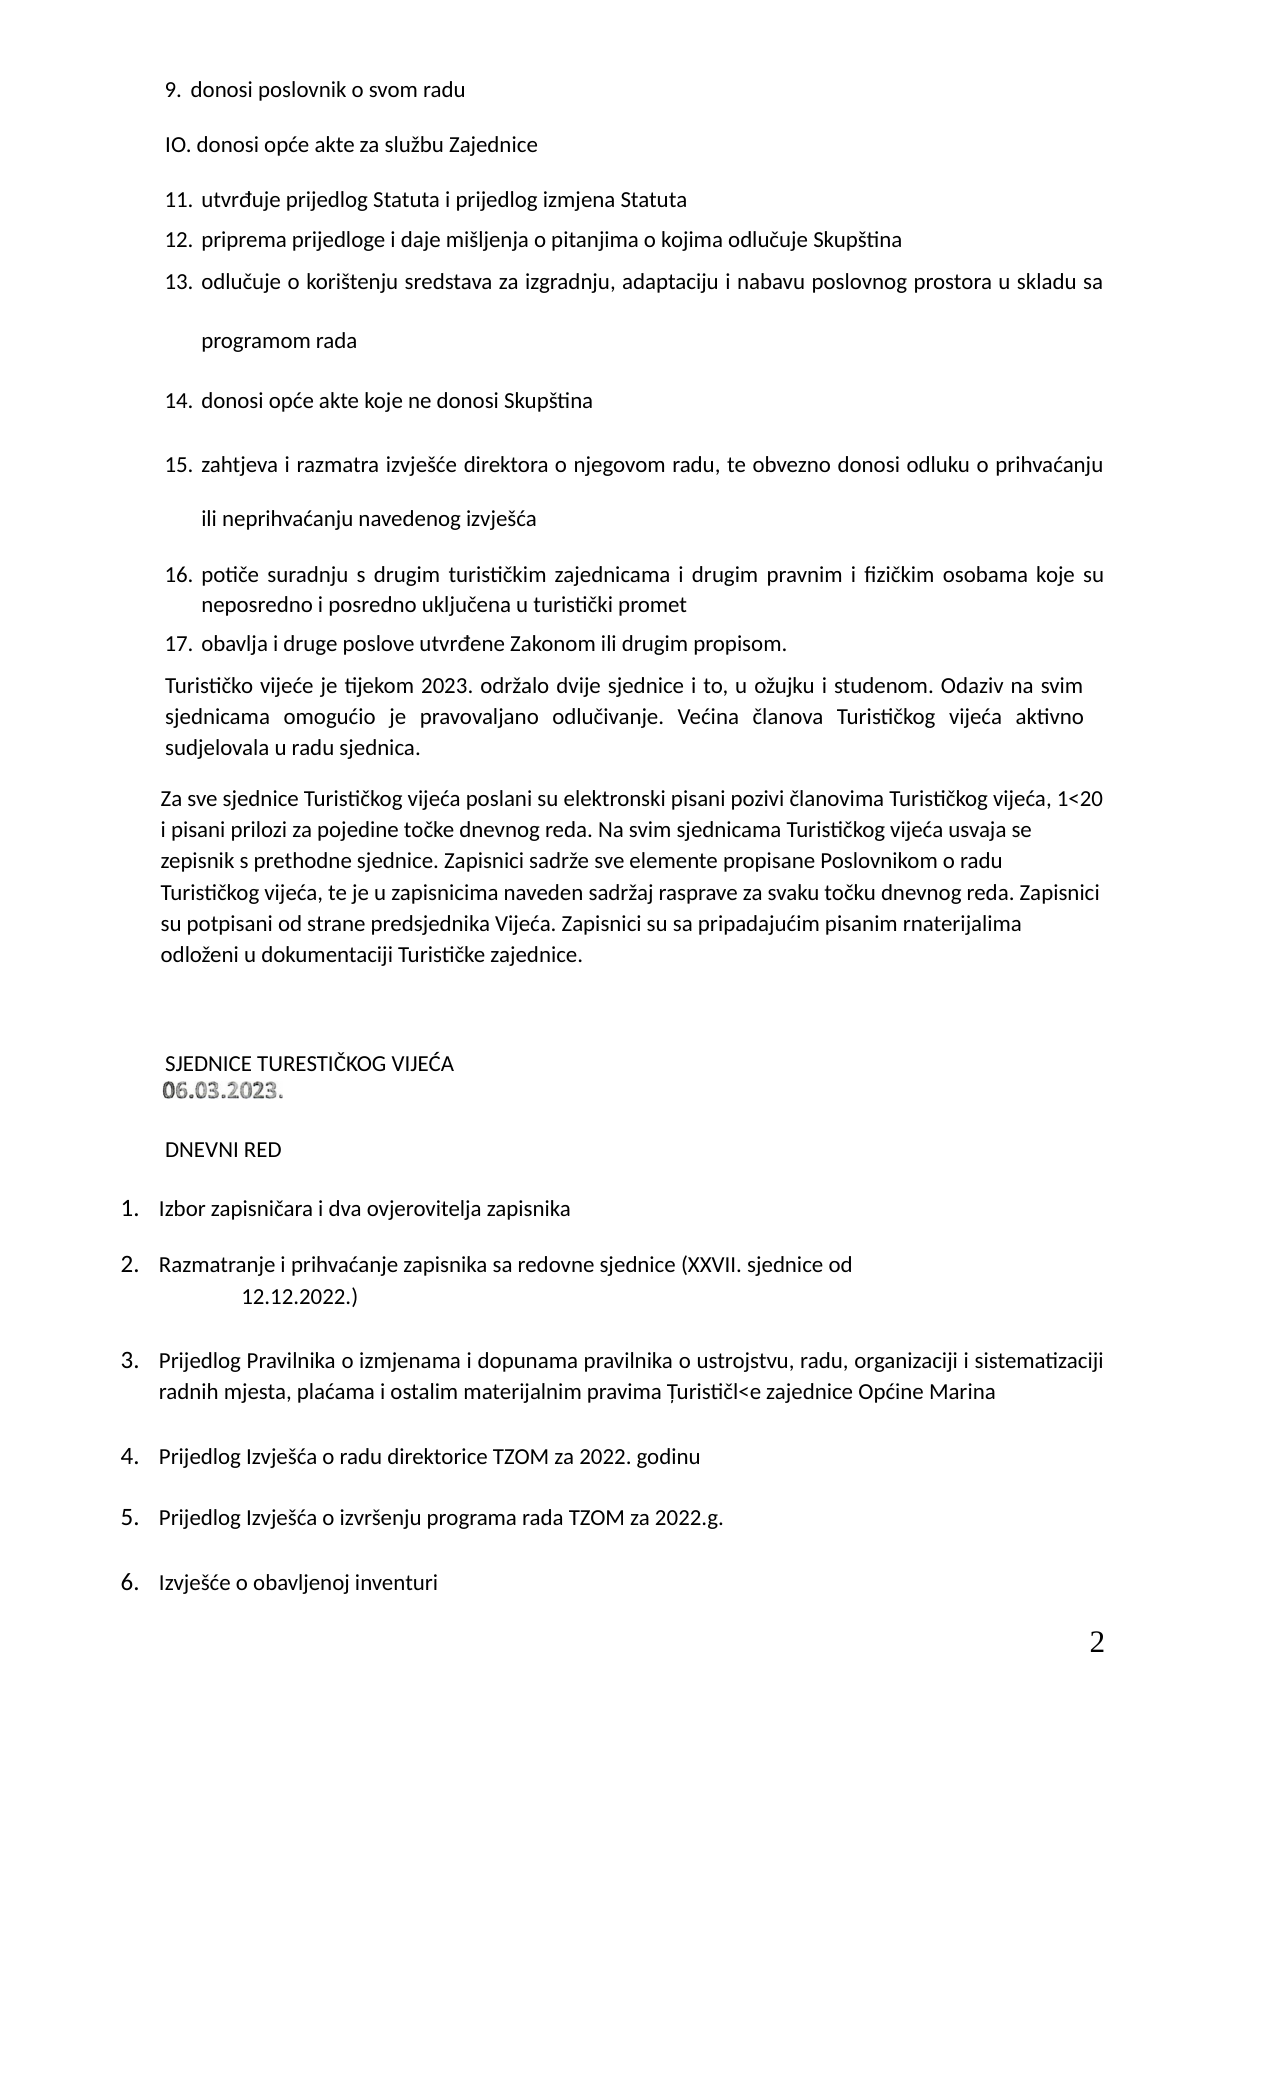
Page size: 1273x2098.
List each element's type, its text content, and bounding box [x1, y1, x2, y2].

text Turističko vijeće je tijekom 2023. održalo dvije sjednice i to, u ožujku i studenom. Odaziv na svim sjednicama omogućio je pravovaljano odlučivanje. Većina članova Turističkog vijeća aktivno sudjelovala u radu sjednica. [165, 671, 1085, 761]
text DNEVNI RED [165, 1136, 1105, 1164]
list zahtjeva i razmatra izvješće direktora o njegovom radu, te obvezno donosi odluku o prihvaćanju ili neprihvaćanju navedenog izvješća [164, 450, 1105, 532]
list donosi opće akte koje ne donosi Skupština [164, 386, 1105, 414]
list Izbor zapisničara i dva ovjerovitelja zapisnika [120, 1193, 1105, 1223]
list Prijedlog Pravilnika o izmjenama i dopunama pravilnika o ustrojstvu, radu, organizaciji i sistematizaciji radnih mjesta, plaćama i ostalim materijalnim pravima Țurističl<e zajednice Općine Marina [120, 1344, 1105, 1405]
list Prijedlog Izvješća o izvršenju programa rada TZOM za 2022.g. [120, 1502, 1105, 1532]
list obavlja i druge poslove utvrđene Zakonom ili drugim propisom. [164, 629, 1105, 657]
list Razmatranje i prihvaćanje zapisnika sa redovne sjednice (XXVII. sjednice od [120, 1248, 1105, 1279]
text IO. donosi opće akte za službu Zajednice [165, 130, 1105, 158]
list donosi poslovnik o svom radu [164, 75, 1105, 103]
text SJEDNICE TURESTIČKOG VIJEĆA [165, 1049, 1105, 1077]
list Izvješće o obavljenoj inventuri [120, 1566, 1105, 1597]
list potiče suradnju s drugim turističkim zajednicama i drugim pravnim i fizičkim osobama koje su neposredno i posredno uključena u turistički promet [164, 560, 1105, 619]
list Prijedlog Izvješća o radu direktorice TZOM za 2022. godinu [120, 1440, 1105, 1470]
list odlučuje o korištenju sredstava za izgradnju, adaptaciju i nabavu poslovnog prostora u skladu sa programom rada [164, 267, 1105, 354]
list utvrđuje prijedlog Statuta i prijedlog izmjena Statuta [164, 185, 1105, 213]
list priprema prijedloge i daje mišljenja o pitanjima o kojima odlučuje Skupština [164, 225, 1105, 253]
text Za sve sjednice Turističkog vijeća poslani su elektronski pisani pozivi članovima Turističkog vijeća, 1<20 i pisani prilozi za pojedine točke dnevnog reda. Na svim sjednicama Turističkog vijeća usvaja se zepisnik s prethodne sjednice. Zapisnici sadrže sve elemente propisane Poslovnikom o radu Turističkog vijeća, te je u zapisnicima naveden sadržaj rasprave za svaku točku dnevnog reda. Zapisnici su potpisani od strane predsjednika Vijeća. Zapisnici su sa pripadajućim pisanim rnaterijalima odloženi u dokumentaciji Turističke zajednice. [160, 784, 1105, 968]
text 12.12.2022.) [241, 1282, 1105, 1310]
